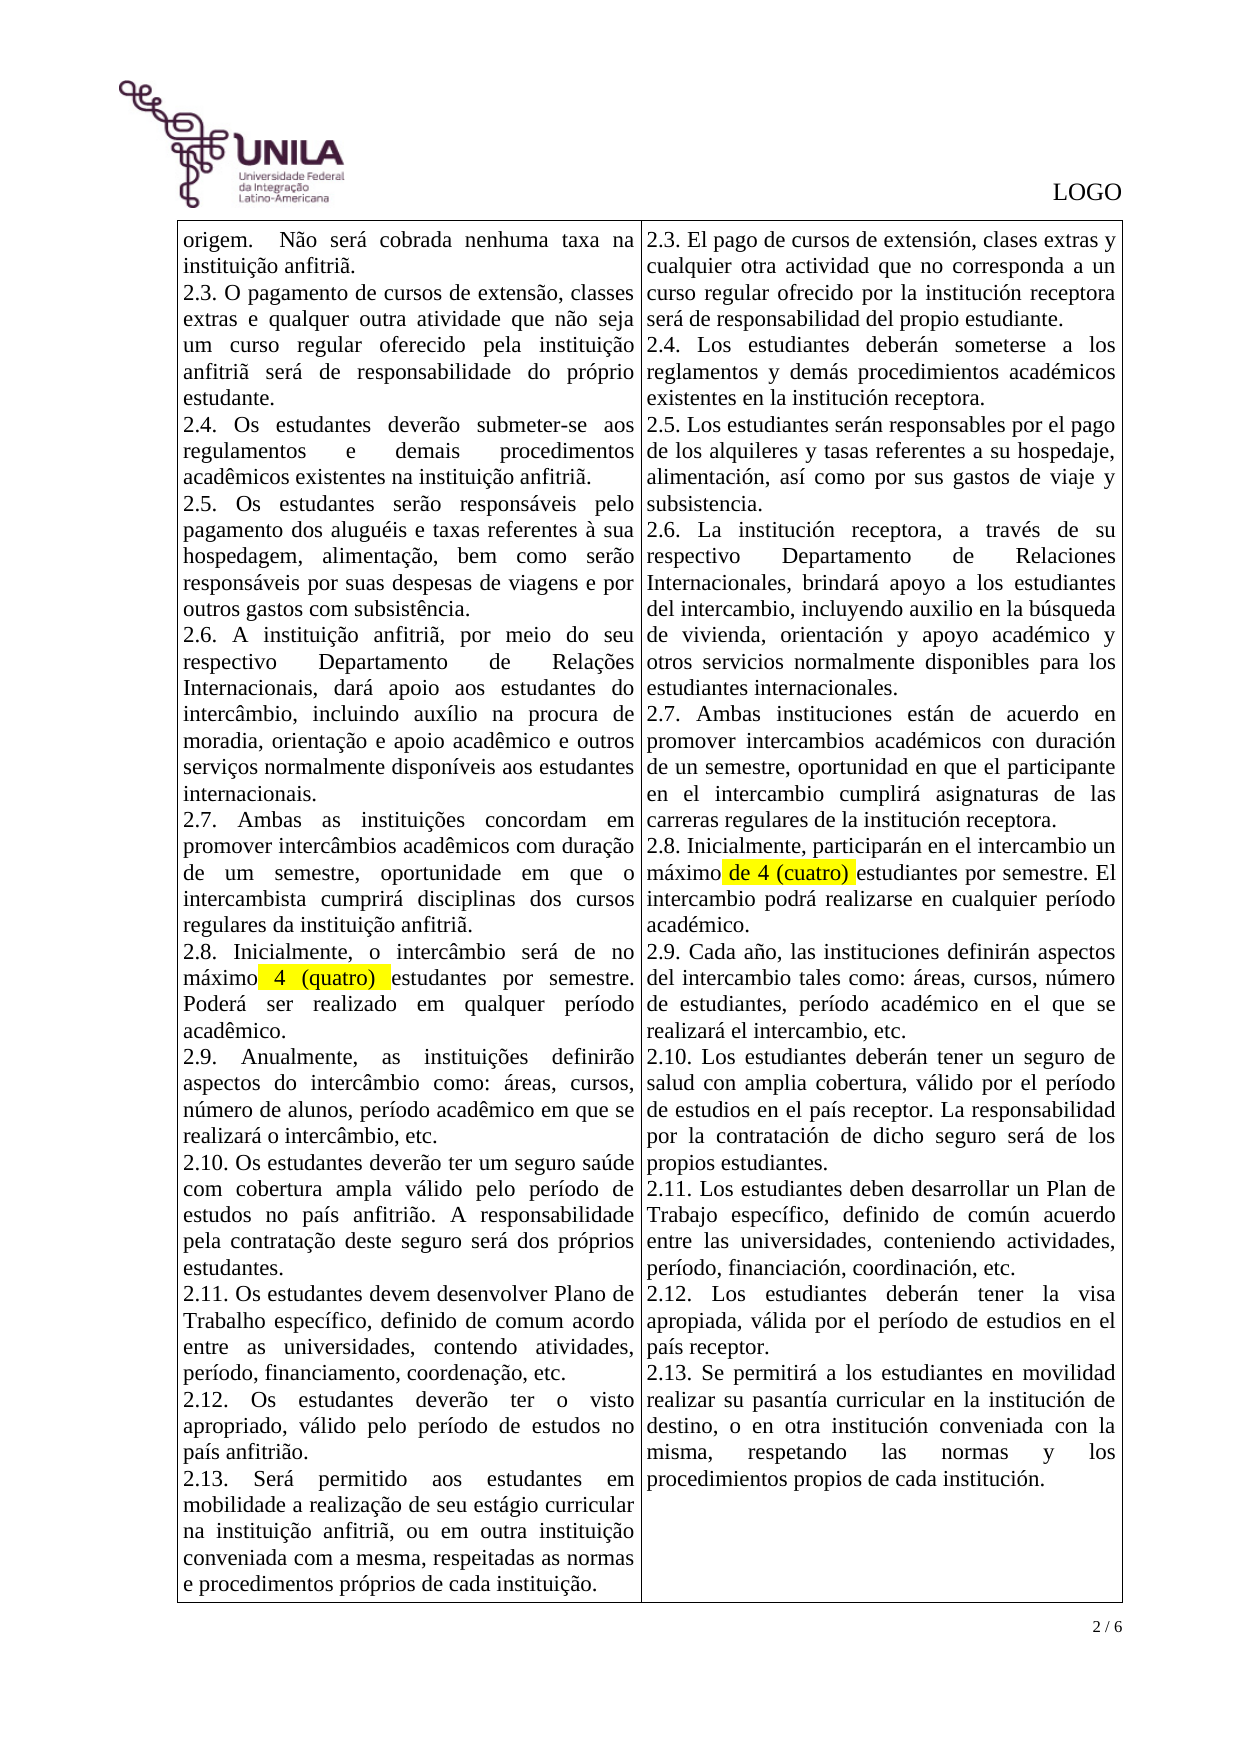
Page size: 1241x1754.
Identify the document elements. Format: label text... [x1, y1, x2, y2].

table_header origem. Não será cobrada nenhuma taxa na instituição anfitriã. 2.3. O pagamento de cursos de extensão, classes extras e qualquer outra atividade que não seja um curso regular oferecido pela instituição anfitriã será de responsabilidade do próprio estudante. 2.4. Os estudantes deverão submeter-se aos regulamentos e demais procedimentos acadêmicos existentes na instituição anfitriã. 2.5. Os estudantes serão responsáveis pelo pagamento dos aluguéis e taxas referentes à sua hospedagem, alimentação, bem como serão responsáveis por suas despesas de viagens e por outros gastos com subsistência. 2.6. A instituição anfitriã, por meio do seu respectivo Departamento de Relações Internacionais, dará apoio aos estudantes do intercâmbio, incluindo auxílio na procura de moradia, orientação e apoio acadêmico e outros serviços normalmente disponíveis aos estudantes internacionais. 2.7. Ambas as instituições concordam em promover intercâmbios acadêmicos com duração de um semestre, oportunidade em que o intercambista cumprirá disciplinas dos cursos regulares da instituição anfitriã. 2.8. Inicialmente, o intercâmbio será de no máximo 4 (quatro) estudantes por semestre. Poderá ser realizado em qualquer período acadêmico. 2.9. Anualmente, as instituições definirão aspectos do intercâmbio como: áreas, cursos, número de alunos, período acadêmico em que se realizará o intercâmbio, etc. 2.10. Os estudantes deverão ter um seguro saúde com cobertura ampla válido pelo período de estudos no país anfitrião. A responsabilidade pela contratação deste seguro será dos próprios estudantes. 2.11. Os estudantes devem desenvolver Plano de Trabalho específico, definido de comum acordo entre as universidades, contendo atividades, período, financiamento, coordenação, etc. 2.12. Os estudantes deverão ter o visto apropriado, válido pelo período de estudos no país anfitrião. 2.13. Será permitido aos estudantes em mobilidade a realização de seu estágio curricular na instituição anfitriã, ou em outra instituição conveniada com a mesma, respeitadas as normas e procedimentos próprios de cada instituição. [178, 221, 641, 1602]
table_header 2.3. El pago de cursos de extensión, clases extras y cualquier otra actividad que no corresponda a un curso regular ofrecido por la institución receptora será de responsabilidad del propio estudiante. 2.4. Los estudiantes deberán someterse a los reglamentos y demás procedimientos académicos existentes en la institución receptora. 2.5. Los estudiantes serán responsables por el pago de los alquileres y tasas referentes a su hospedaje, alimentación, así como por sus gastos de viaje y subsistencia. 2.6. La institución receptora, a través de su respectivo Departamento de Relaciones Internacionales, brindará apoyo a los estudiantes del intercambio, incluyendo auxilio en la búsqueda de vivienda, orientación y apoyo académico y otros servicios normalmente disponibles para los estudiantes internacionales. 2.7. Ambas instituciones están de acuerdo en promover intercambios académicos con duración de un semestre, oportunidad en que el participante en el intercambio cumplirá asignaturas de las carreras regulares de la institución receptora. 2.8. Inicialmente, participarán en el intercambio un máximo de 4 (cuatro) estudiantes por semestre. El intercambio podrá realizarse en cualquier período académico. 2.9. Cada año, las instituciones definirán aspectos del intercambio tales como: áreas, cursos, número de estudiantes, período académico en el que se realizará el intercambio, etc. 2.10. Los estudiantes deberán tener un seguro de salud con amplia cobertura, válido por el período de estudios en el país receptor. La responsabilidad por la contratación de dicho seguro será de los propios estudiantes. 2.11. Los estudiantes deben desarrollar un Plan de Trabajo específico, definido de común acuerdo entre las universidades, conteniendo actividades, período, financiación, coordinación, etc. 2.12. Los estudiantes deberán tener la visa apropiada, válida por el período de estudios en el país receptor. 2.13. Se permitirá a los estudiantes en movilidad realizar su pasantía curricular en la institución de destino, o en otra institución conveniada con la misma, respetando las normas y los procedimientos propios de cada institución. [642, 221, 1122, 1602]
picture [119, 80, 345, 208]
